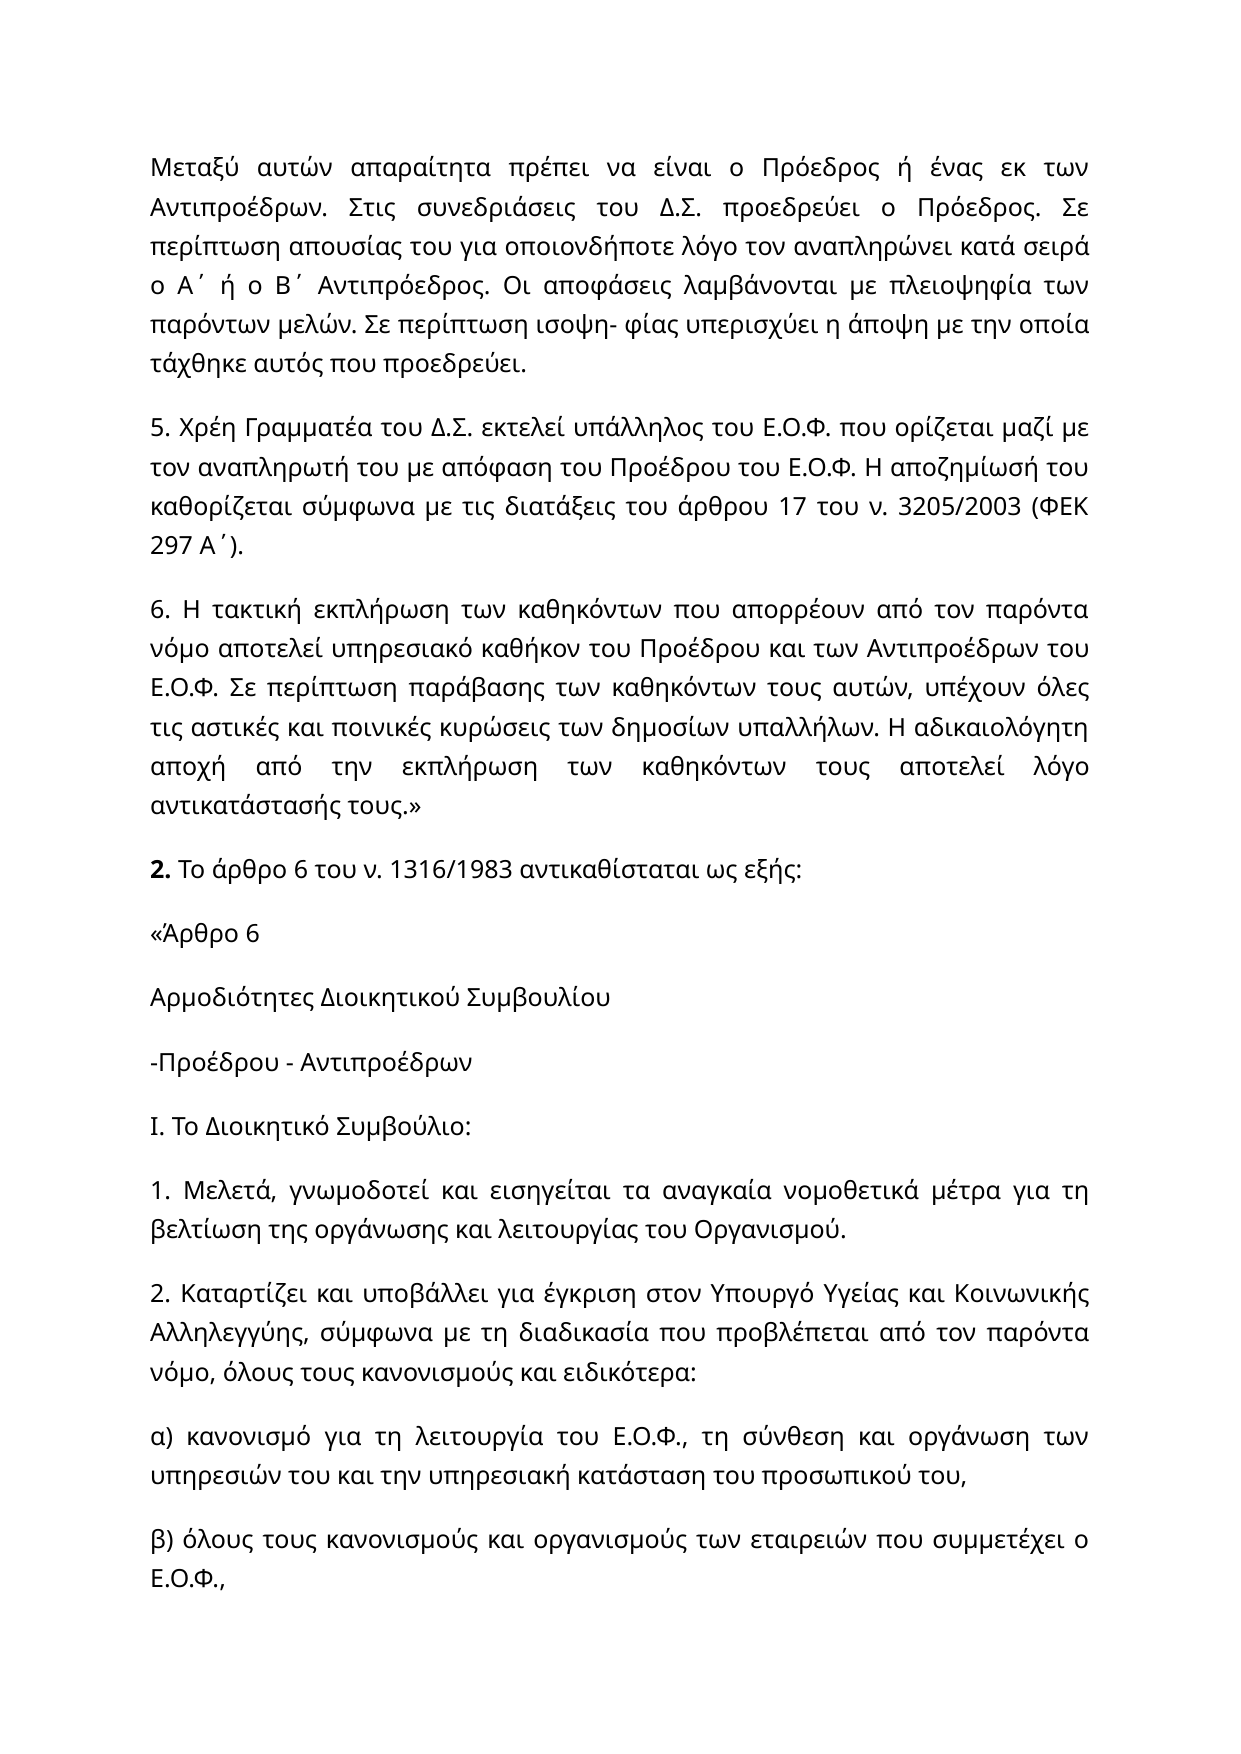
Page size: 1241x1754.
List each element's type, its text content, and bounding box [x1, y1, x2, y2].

text 2. Καταρτίζει και υποβάλλει για έγκριση στον Υπουργό Υγείας και Κοινωνικής Αλληλεγγύης, σύμφωνα με τη διαδικασία που προβλέπεται από τον παρόντα νόμο, όλους τους κανονισμούς και ειδικότερα: [150, 1276, 1090, 1388]
text -Προέδρου - Αντιπροέδρων [150, 1044, 1090, 1078]
text Αρμοδιότητες Διοικητικού Συμβουλίου [150, 980, 1090, 1014]
text 5. Χρέη Γραμματέα του Δ.Σ. εκτελεί υπάλληλος του Ε.Ο.Φ. που ορίζεται μαζί με τον αναπληρωτή του με απόφαση του Προέδρου του Ε.Ο.Φ. Η αποζημίωσή του καθορίζεται σύμφωνα με τις διατάξεις του άρθρου 17 του ν. 3205/2003 (ΦΕΚ 297 Α΄). [150, 410, 1090, 562]
text α) κανονισμό για τη λειτουργία του Ε.Ο.Φ., τη σύνθεση και οργάνωση των υπηρεσιών του και την υπηρεσιακή κατάσταση του προσωπικού του, [150, 1418, 1090, 1492]
text Μεταξύ αυτών απαραίτητα πρέπει να είναι ο Πρόεδρος ή ένας εκ των Αντιπροέδρων. Στις συνεδριάσεις του Δ.Σ. προεδρεύει ο Πρόεδρος. Σε περίπτωση απουσίας του για οποιονδήποτε λόγο τον αναπληρώνει κατά σειρά ο Α΄ ή ο Β΄ Αντιπρόεδρος. Οι αποφάσεις λαμβάνονται με πλειοψηφία των παρόντων μελών. Σε περίπτωση ισοψη- φίας υπερισχύει η άποψη με την οποία τάχθηκε αυτός που προεδρεύει. [150, 150, 1090, 380]
text 6. Η τακτική εκπλήρωση των καθηκόντων που απορρέουν από τον παρόντα νόμο αποτελεί υπηρεσιακό καθήκον του Προέδρου και των Αντιπροέδρων του Ε.Ο.Φ. Σε περίπτωση παράβασης των καθηκόντων τους αυτών, υπέχουν όλες τις αστικές και ποινικές κυρώσεις των δημοσίων υπαλλήλων. Η αδικαιολόγητη αποχή από την εκπλήρωση των καθηκόντων τους αποτελεί λόγο αντικατάστασής τους.» [150, 592, 1090, 822]
text 1. Μελετά, γνωμοδοτεί και εισηγείται τα αναγκαία νομοθετικά μέτρα για τη βελτίωση της οργάνωσης και λειτουργίας του Οργανισμού. [150, 1172, 1090, 1246]
text Ι. Το Διοικητικό Συμβούλιο: [150, 1108, 1090, 1142]
text β) όλους τους κανονισμούς και οργανισμούς των εταιρειών που συμμετέχει ο Ε.Ο.Φ., [150, 1522, 1090, 1595]
text «Άρθρο 6 [150, 916, 1090, 950]
text 2. Το άρθρο 6 του ν. 1316/1983 αντικαθίσταται ως εξής: [150, 852, 1090, 886]
